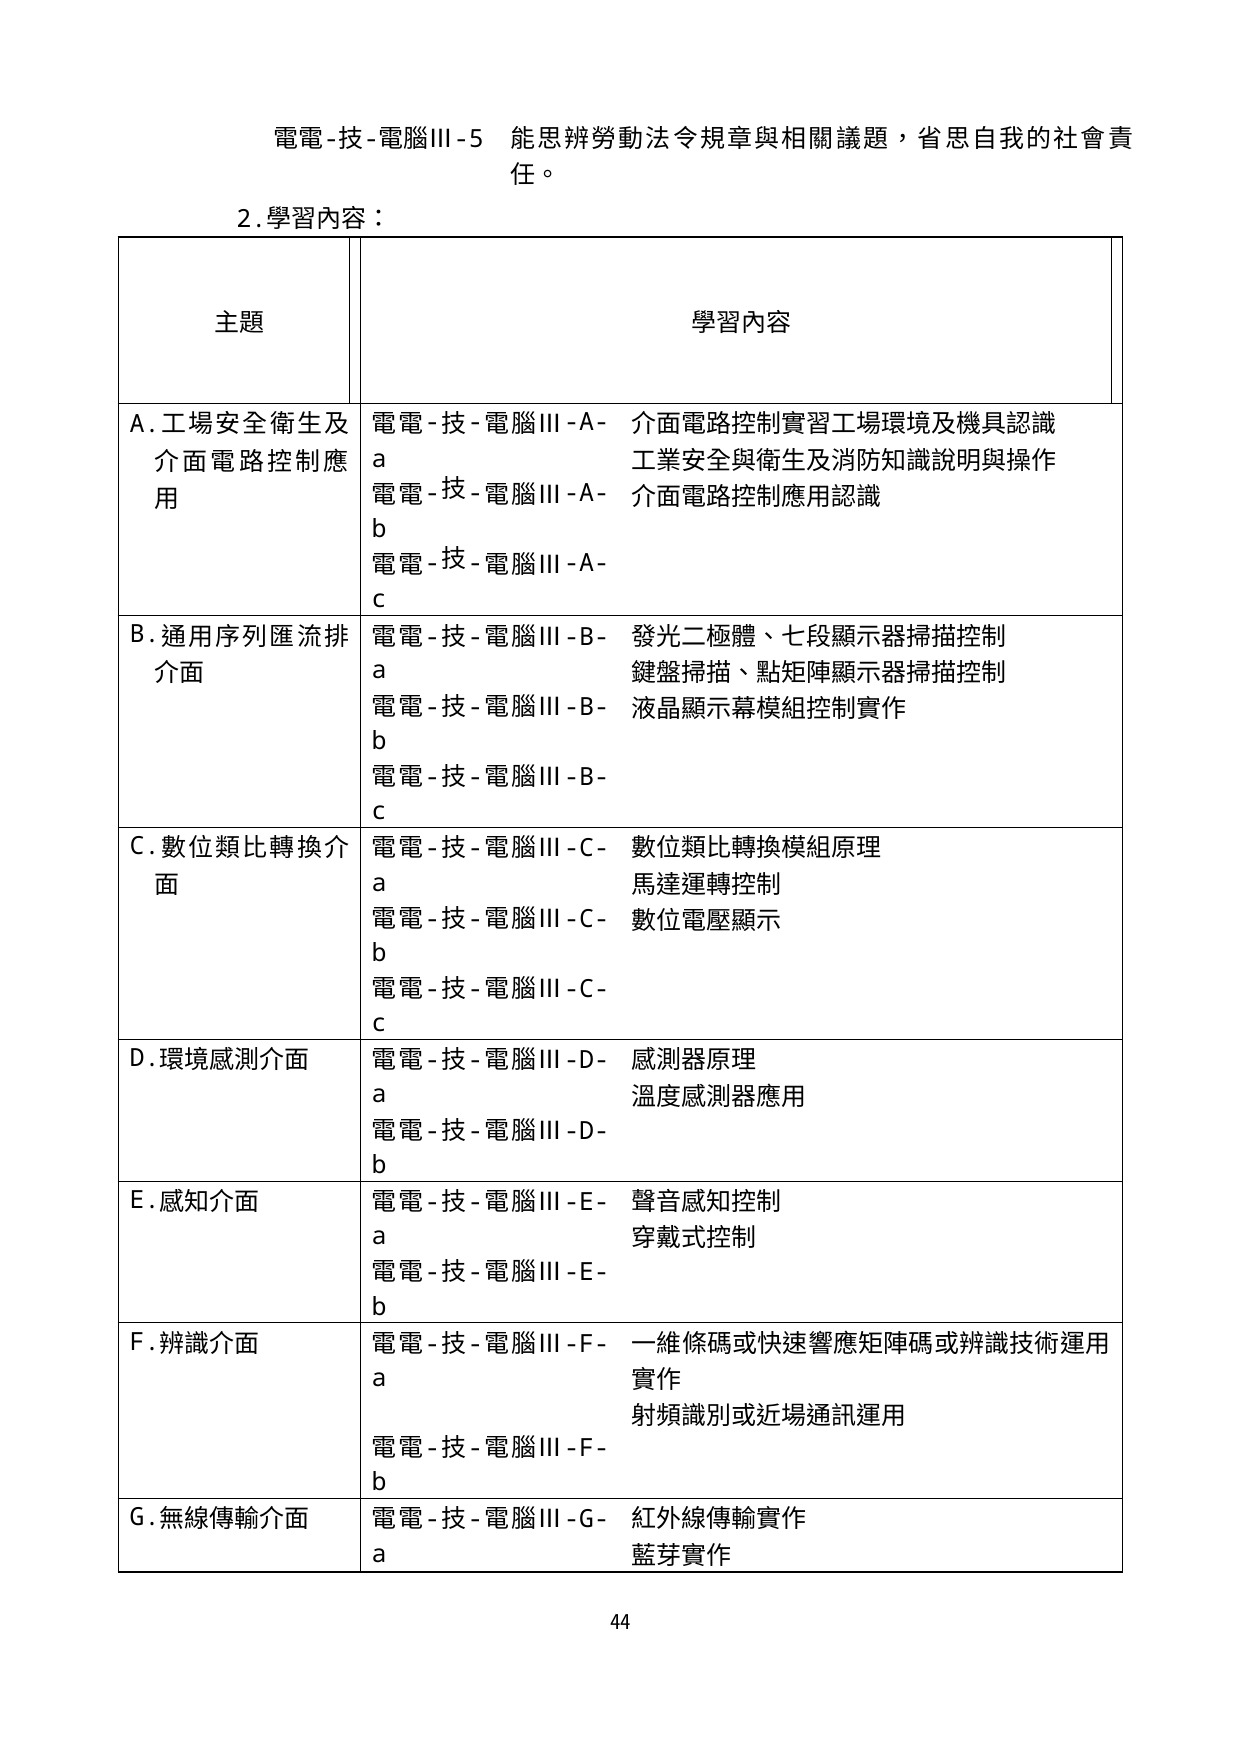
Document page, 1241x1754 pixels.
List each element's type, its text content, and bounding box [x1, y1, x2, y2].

table_cell D.環境感測介面 [119, 1040, 360, 1181]
table_cell 能思辨勞動法令規章與相關議題，省思自我的社會責任。 [499, 118, 1144, 191]
table_cell 電電-技-電腦Ⅲ-G-a [361, 1499, 620, 1571]
table_cell A.工場安全衛生及介面電路控制應用 [119, 404, 360, 615]
table_cell 電電-技-電腦Ⅲ-C-a 電電-技-電腦Ⅲ-C-b 電電-技-電腦Ⅲ-C-c [361, 828, 620, 1039]
table_header 主題 [119, 238, 349, 403]
table_header [1112, 238, 1122, 403]
table_cell B.通用序列匯流排介面 [119, 616, 360, 827]
table_cell 電電-技-電腦Ⅲ-A-a 電電-技-電腦Ⅲ-A-b 電電-技-電腦Ⅲ-A-c [361, 404, 620, 615]
table_header [350, 238, 360, 403]
table_cell F.辨識介面 [119, 1323, 360, 1498]
table_cell 電電-技-電腦Ⅲ-B-a 電電-技-電腦Ⅲ-B-b 電電-技-電腦Ⅲ-B-c [361, 616, 620, 827]
table_cell 感測器原理 溫度感測器應用 [620, 1040, 1122, 1181]
table_cell 一維條碼或快速響應矩陣碼或辨識技術運用實作 射頻識別或近場通訊運用 [620, 1323, 1122, 1498]
table_cell E.感知介面 [119, 1182, 360, 1322]
table_cell G.無線傳輸介面 [119, 1499, 360, 1571]
table_cell 介面電路控制實習工場環境及機具認識 工業安全與衛生及消防知識說明與操作 介面電路控制應用認識 [620, 404, 1122, 615]
table_cell C.數位類比轉換介面 [119, 828, 360, 1039]
table_cell 電電-技-電腦Ⅲ-5 [262, 118, 498, 191]
table_cell 電電-技-電腦Ⅲ-E-a 電電-技-電腦Ⅲ-E-b [361, 1182, 620, 1322]
table_cell 聲音感知控制 穿戴式控制 [620, 1182, 1122, 1322]
text 2.學習內容： [169, 191, 1122, 236]
table_cell 數位類比轉換模組原理 馬達運轉控制 數位電壓顯示 [620, 828, 1122, 1039]
table_cell 發光二極體、七段顯示器掃描控制 鍵盤掃描、點矩陣顯示器掃描控制 液晶顯示幕模組控制實作 [620, 616, 1122, 827]
table_cell 紅外線傳輸實作 藍芽實作 [620, 1499, 1122, 1571]
table_header 學習內容 [361, 238, 1111, 403]
table_cell 電電-技-電腦Ⅲ-F-a 電電-技-電腦Ⅲ-F-b [361, 1323, 620, 1498]
table_cell 電電-技-電腦Ⅲ-D-a 電電-技-電腦Ⅲ-D-b [361, 1040, 620, 1181]
